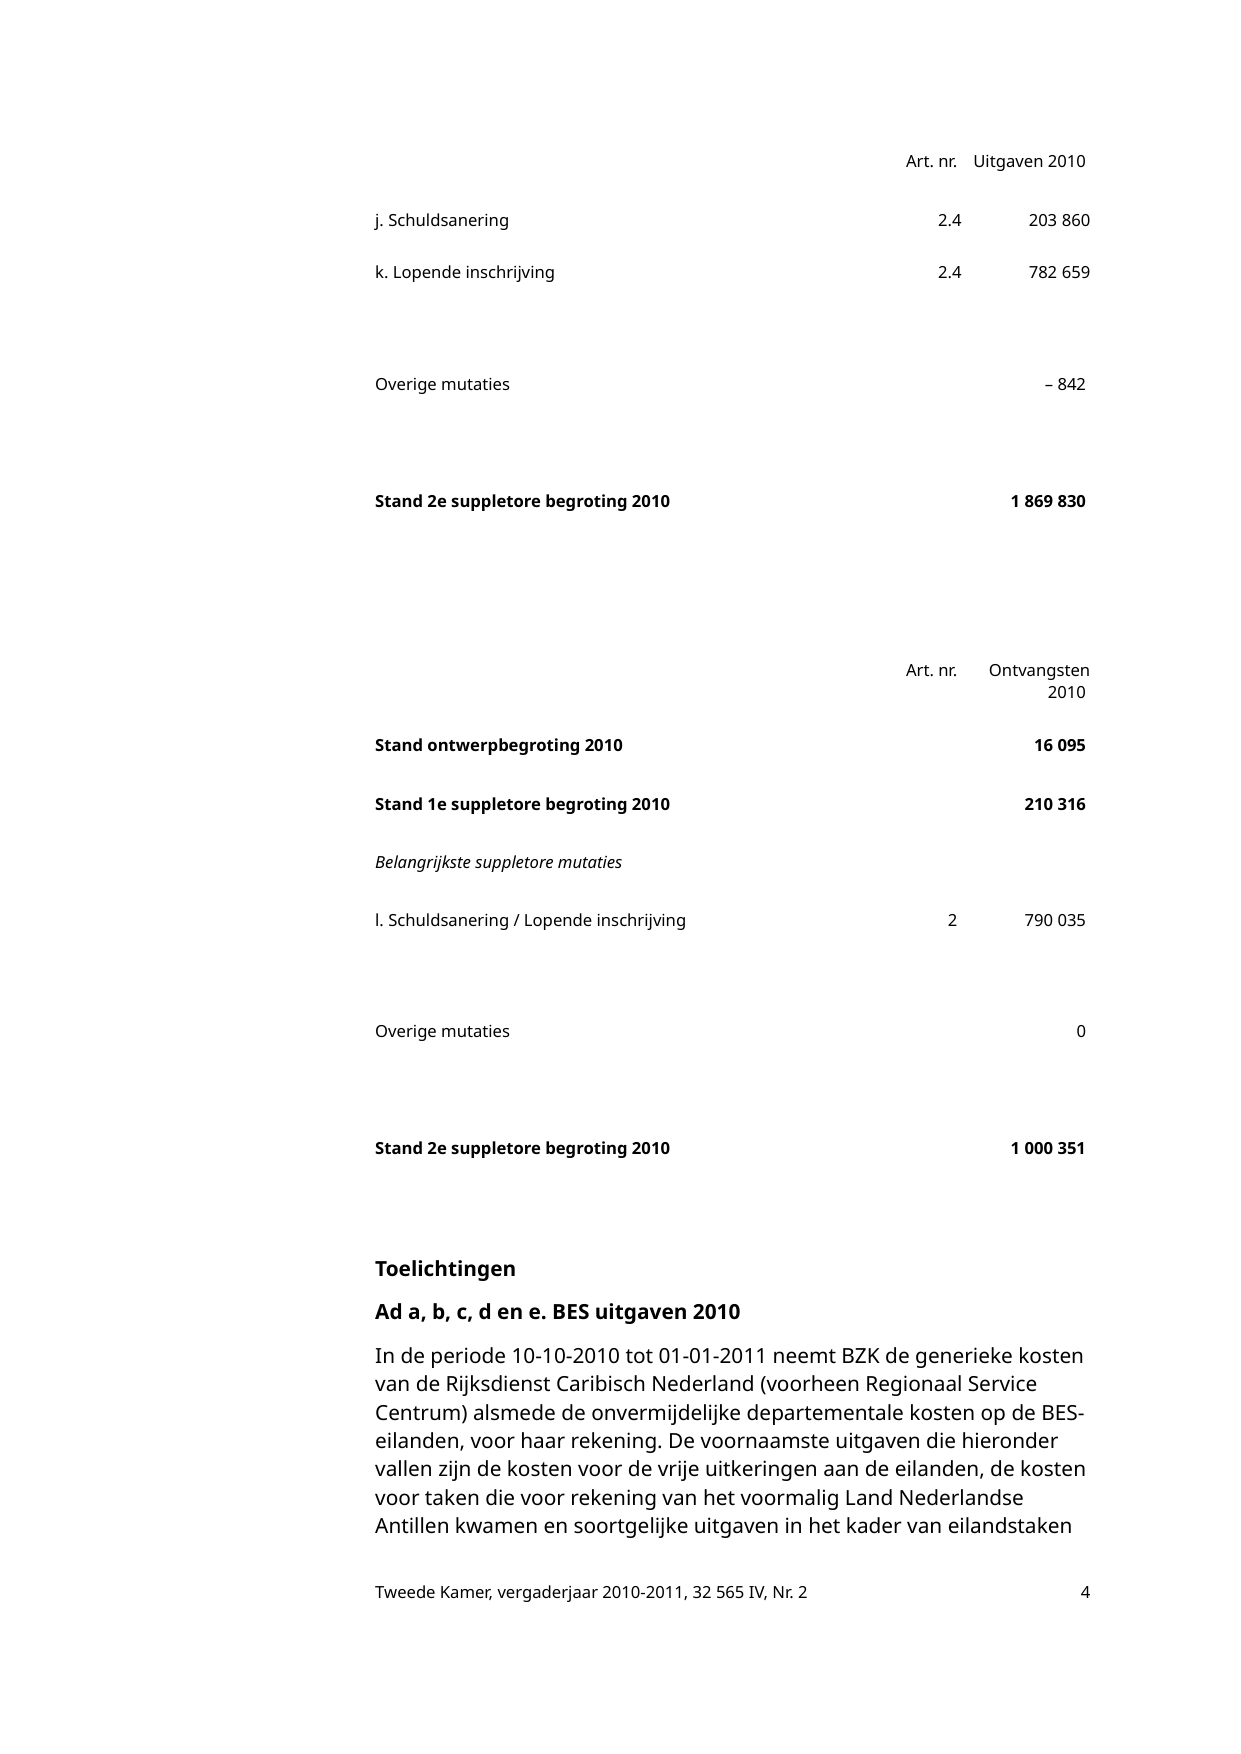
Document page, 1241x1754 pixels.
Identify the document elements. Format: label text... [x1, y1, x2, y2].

table_cell 790 035 [961, 909, 1090, 962]
table_cell [833, 1020, 961, 1078]
table_cell [375, 1079, 833, 1137]
table_cell [833, 962, 961, 1020]
table_cell 1 000 351 [961, 1137, 1090, 1195]
table_header Ontvangsten 2010 [961, 658, 1090, 734]
table_cell l. Schuldsanering / Lopende inschrijving [375, 909, 833, 962]
table_cell [961, 851, 1090, 909]
table_header Uitgaven 2010 [961, 150, 1090, 208]
table_cell [833, 1079, 961, 1137]
table_cell [961, 314, 1090, 372]
text Ad a, b, c, d en e. BES uitgaven 2010 [375, 1297, 1090, 1326]
table_cell 782 659 [961, 261, 1090, 314]
table_cell 2 [833, 909, 961, 962]
table_cell [961, 1079, 1090, 1137]
table_cell [833, 431, 961, 489]
table_cell [961, 431, 1090, 489]
table_cell j. Schuldsanering [375, 209, 833, 261]
table_cell 1 869 830 [961, 489, 1090, 542]
table_cell Belangrijkste suppletore mutaties [375, 851, 833, 909]
table_cell 210 316 [961, 792, 1090, 851]
table_cell [833, 372, 961, 431]
table_cell Overige mutaties [375, 372, 833, 431]
table_header Art. nr. [833, 150, 961, 208]
table_cell – 842 [961, 372, 1090, 431]
table_cell [833, 851, 961, 909]
table_cell Stand ontwerpbegroting 2010 [375, 734, 833, 792]
table_header [375, 150, 833, 208]
text Toelichtingen [375, 1254, 1090, 1282]
table_cell k. Lopende inschrijving [375, 261, 833, 314]
table_cell [833, 489, 961, 542]
table_cell Stand 2e suppletore begroting 2010 [375, 1137, 833, 1195]
table_cell [833, 734, 961, 792]
table_header [375, 658, 833, 734]
table_cell [961, 962, 1090, 1020]
table_cell 2.4 [833, 209, 961, 261]
table_cell Stand 2e suppletore begroting 2010 [375, 489, 833, 542]
table_cell Stand 1e suppletore begroting 2010 [375, 792, 833, 851]
table_cell [375, 962, 833, 1020]
table_cell [833, 792, 961, 851]
table_cell 203 860 [961, 209, 1090, 261]
table_cell [833, 1137, 961, 1195]
table_cell [375, 314, 833, 372]
table_cell 16 095 [961, 734, 1090, 792]
table_cell 0 [961, 1020, 1090, 1078]
table_cell [833, 314, 961, 372]
table_cell Overige mutaties [375, 1020, 833, 1078]
table_header Art. nr. [833, 658, 961, 734]
table_cell 2.4 [833, 261, 961, 314]
table_cell [375, 431, 833, 489]
text In de periode 10-10-2010 tot 01-01-2011 neemt BZK de generieke kosten van de Rijksdienst Caribisch Nederland (voorheen Regionaal Service Centrum) alsmede de onvermijdelijke departementale kosten op de BES-eilanden, voor haar rekening. De voornaamste uitgaven die hieronder vallen zijn de kosten voor de vrije uitkeringen aan de eilanden, de kosten voor taken die voor rekening van het voormalig Land Nederlandse Antillen kwamen en soortgelijke uitgaven in het kader van eilandstaken [375, 1341, 1090, 1540]
